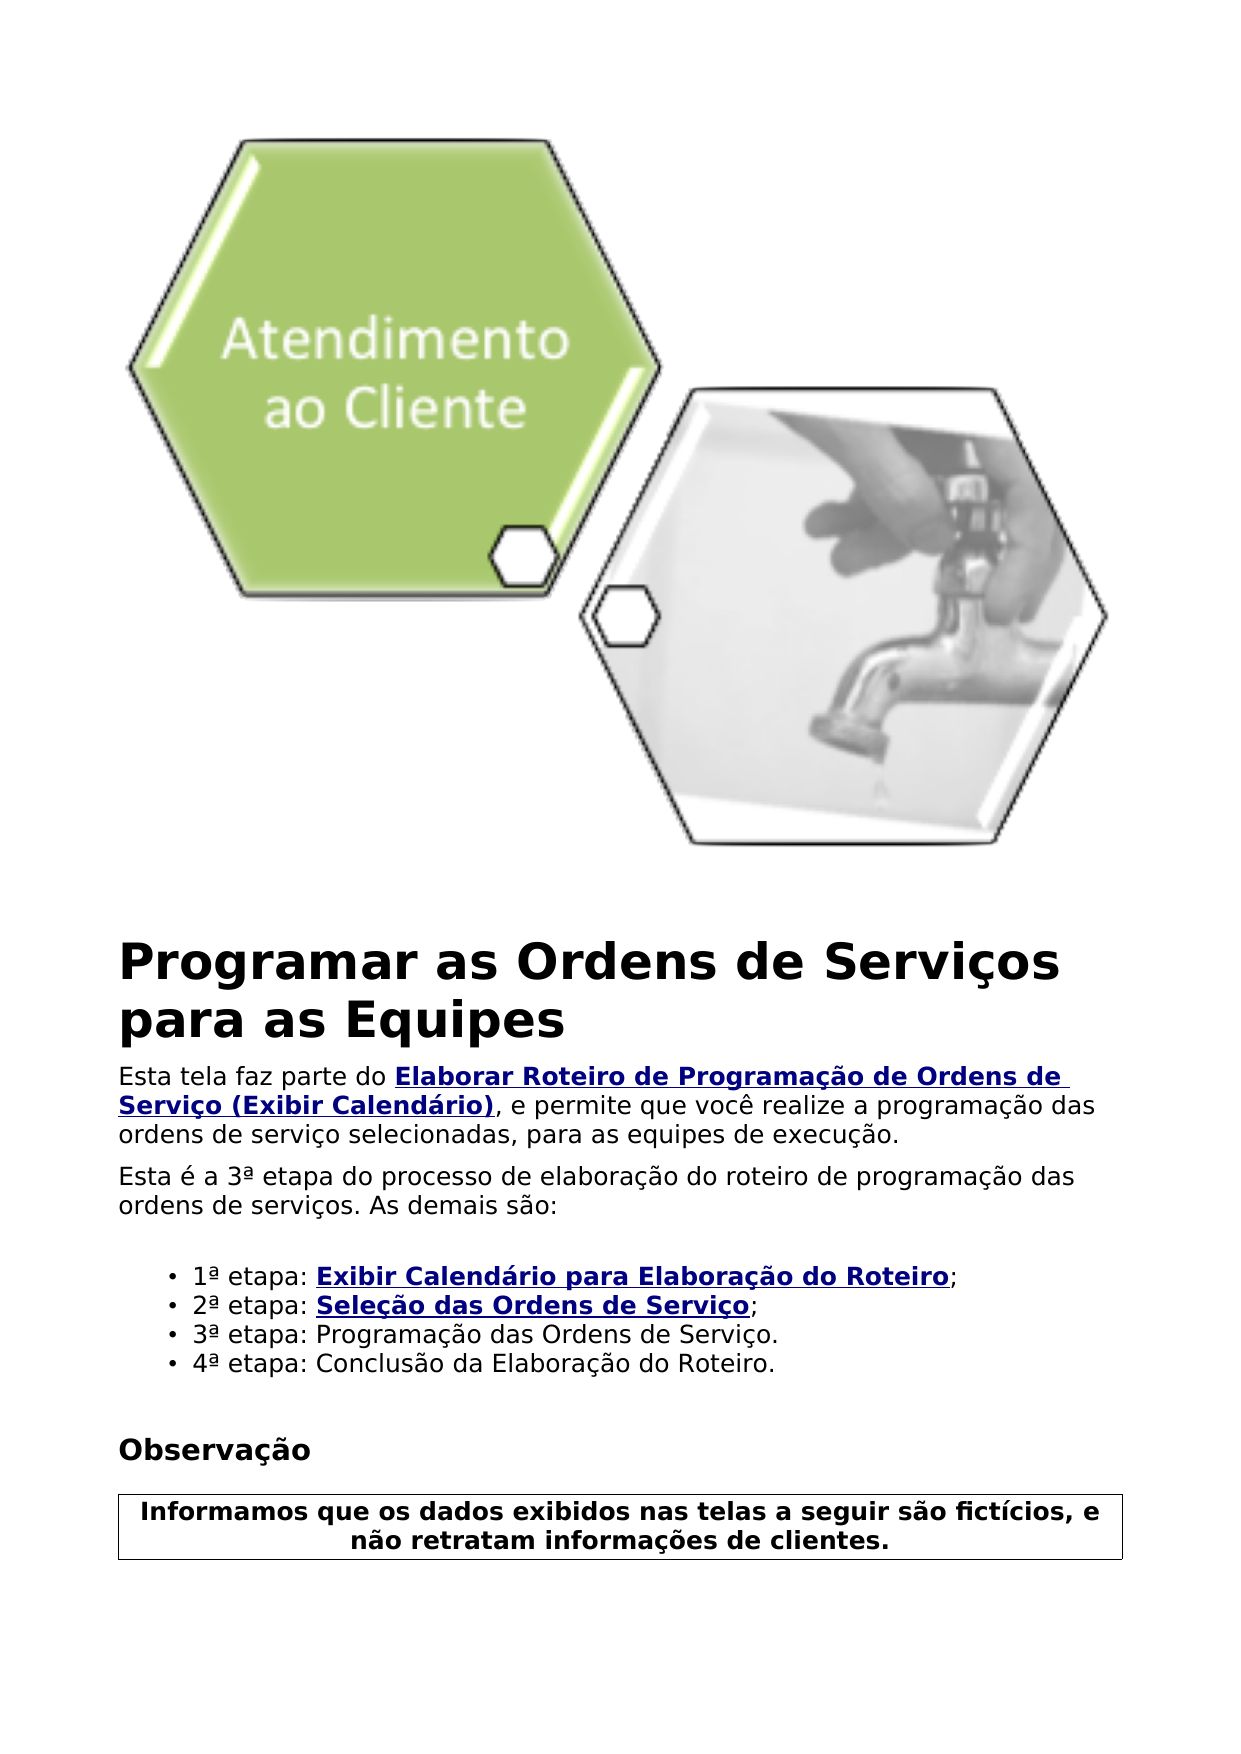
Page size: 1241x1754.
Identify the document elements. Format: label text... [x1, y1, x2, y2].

list 3ª etapa: Programação das Ordens de Serviço. [177, 1320, 1122, 1349]
list 4ª etapa: Conclusão da Elaboração do Roteiro. [177, 1349, 1122, 1379]
list 2ª etapa: Seleção das Ordens de Serviço; [177, 1291, 1122, 1320]
subtitle Observação [118, 1433, 1122, 1467]
text Esta é a 3ª etapa do processo de elaboração do roteiro de programação das ordens de serviços. As demais são: [118, 1162, 1122, 1220]
table_header Informamos que os dados exibidos nas telas a seguir são fictícios, e não retratam informações de clientes. [119, 1495, 1122, 1559]
picture [118, 118, 1123, 866]
subtitle Programar as Ordens de Serviços para as Equipes [118, 933, 1122, 1049]
list 1ª etapa: Exibir Calendário para Elaboração do Roteiro; [177, 1262, 1122, 1291]
text Esta tela faz parte do Elaborar Roteiro de Programação de Ordens de Serviço (Exibir Calendário), e permite que você realize a programação das ordens de serviço selecionadas, para as equipes de execução. [118, 1062, 1122, 1149]
